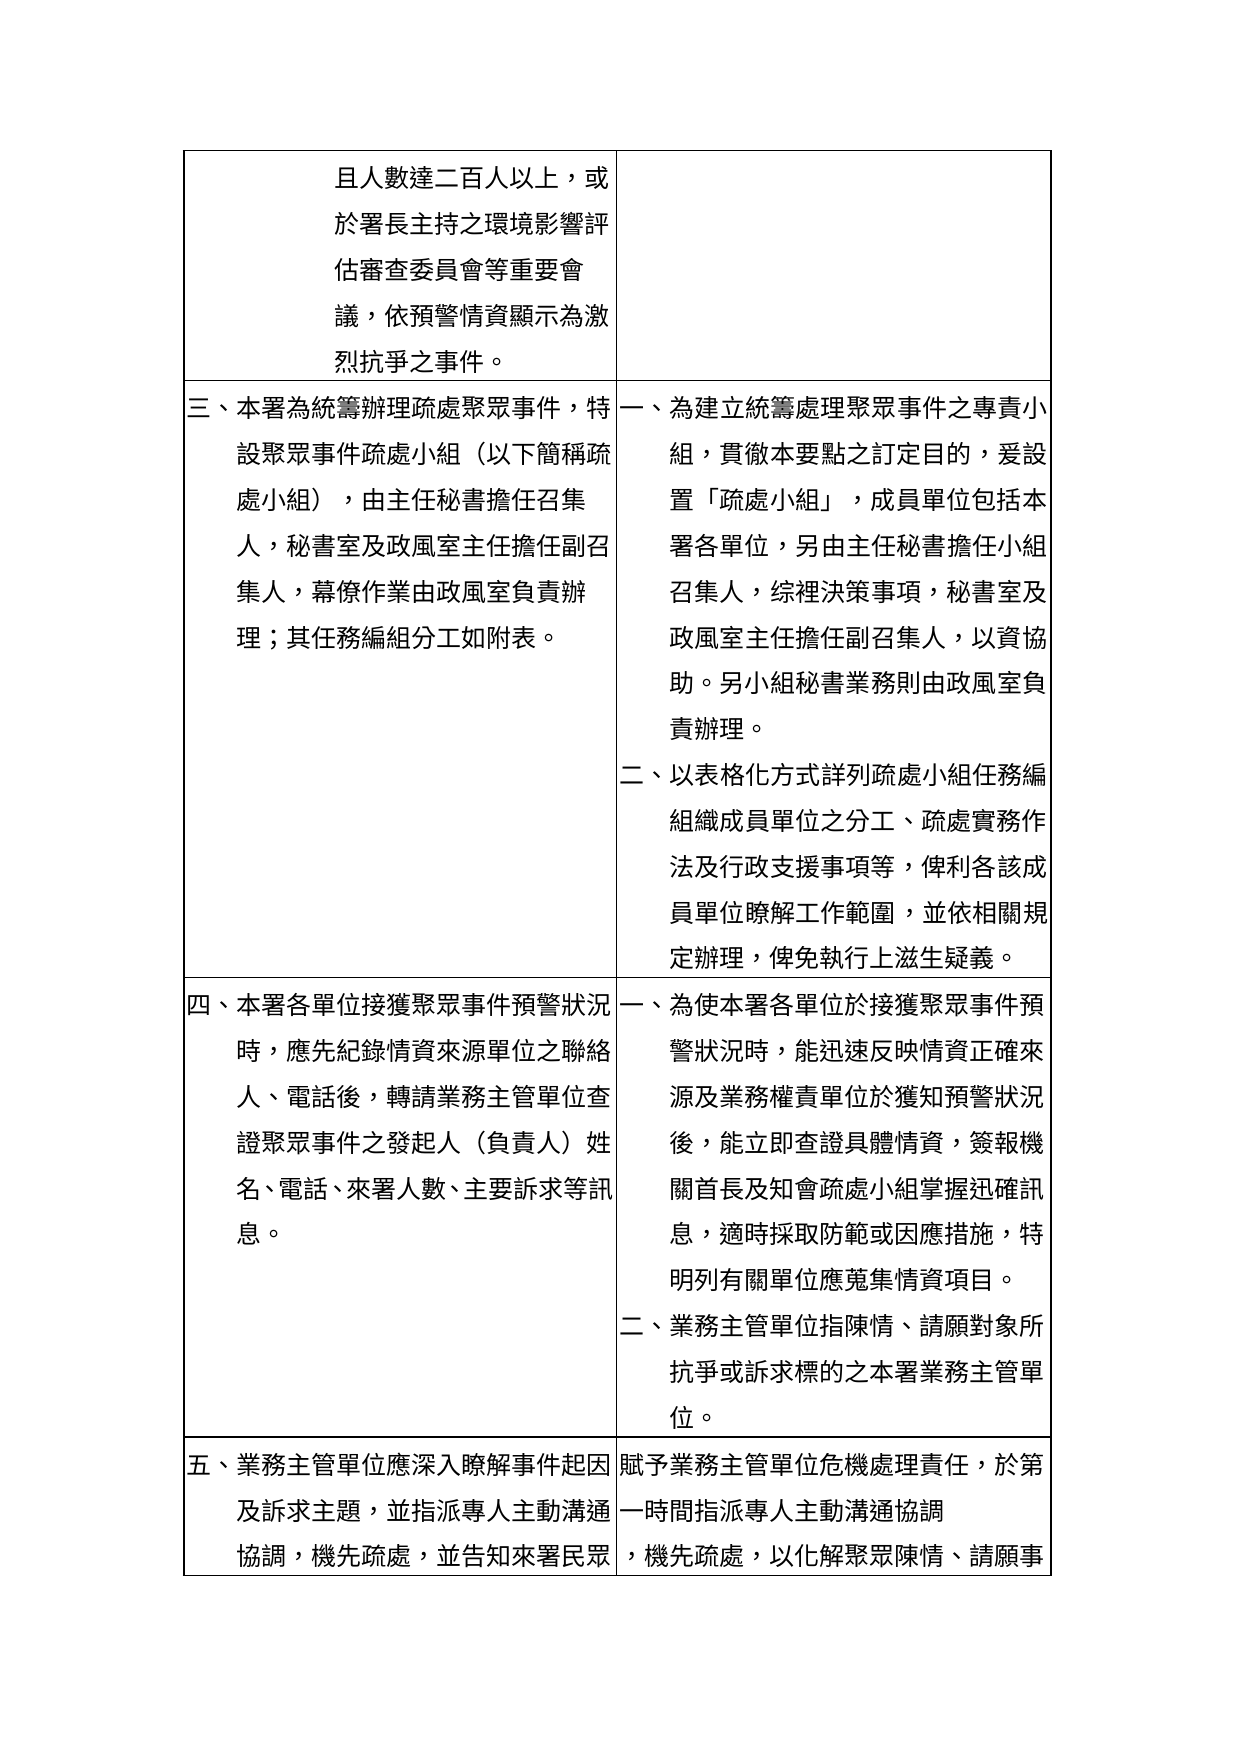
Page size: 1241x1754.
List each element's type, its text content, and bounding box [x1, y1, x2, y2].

table_cell 且人數達二百人以上，或於署長主持之環境影響評估審查委員會等重要會議，依預警情資顯示為激烈抗爭之事件。 [185, 151, 616, 380]
table_cell 賦予業務主管單位危機處理責任，於第一時間指派專人主動溝通協調 ，機先疏處，以化解聚眾陳情、請願事 [617, 1438, 1050, 1575]
table_cell 一、為使本署各單位於接獲聚眾事件預警狀況時，能迅速反映情資正確來源及業務權責單位於獲知預警狀況後，能立即查證具體情資，簽報機關首長及知會疏處小組掌握迅確訊息，適時採取防範或因應措施，特明列有關單位應蒐集情資項目。 二、業務主管單位指陳情、請願對象所抗爭或訴求標的之本署業務主管單位。 [617, 978, 1050, 1436]
table_cell 四、本署各單位接獲聚眾事件預警狀況時，應先紀錄情資來源單位之聯絡人、電話後，轉請業務主管單位查證聚眾事件之發起人（負責人）姓名、電話、來署人數、主要訴求等訊息。 [185, 978, 616, 1436]
table_cell 五、業務主管單位應深入瞭解事件起因及訴求主題，並指派專人主動溝通協調，機先疏處，並告知來署民眾 [185, 1438, 616, 1575]
table_cell 三、本署為統籌辦理疏處聚眾事件，特設聚眾事件疏處小組（以下簡稱疏處小組），由主任秘書擔任召集人，秘書室及政風室主任擔任副召集人，幕僚作業由政風室負責辦理；其任務編組分工如附表。 [185, 381, 616, 977]
table_cell 一、為建立統籌處理聚眾事件之專責小組，貫徹本要點之訂定目的，爰設置「疏處小組」，成員單位包括本署各單位，另由主任秘書擔任小組召集人，综裡決策事項，秘書室及政風室主任擔任副召集人，以資協助。另小組秘書業務則由政風室負責辦理。 二、以表格化方式詳列疏處小組任務編組織成員單位之分工、疏處實務作法及行政支援事項等，俾利各該成員單位瞭解工作範圍，並依相關規定辦理，俾免執行上滋生疑義。 [617, 381, 1050, 977]
table_cell [617, 151, 1050, 380]
